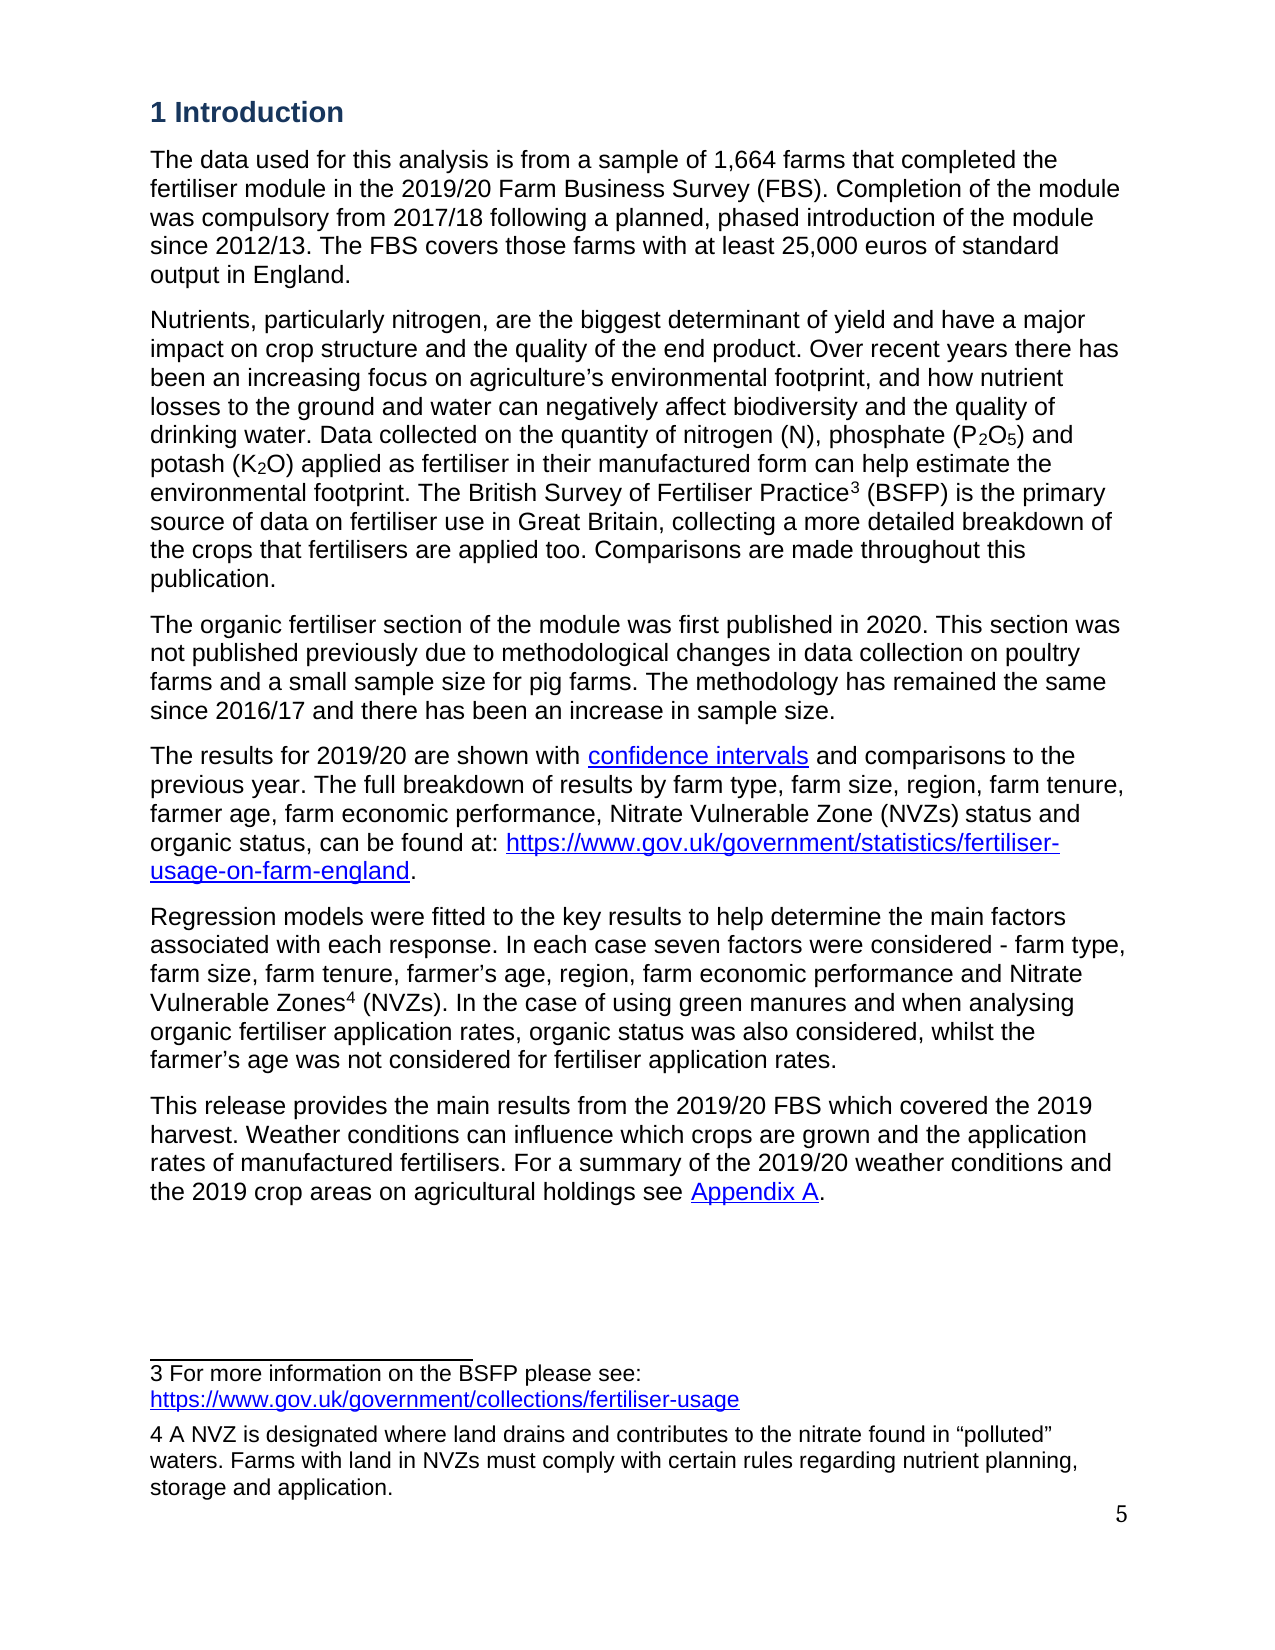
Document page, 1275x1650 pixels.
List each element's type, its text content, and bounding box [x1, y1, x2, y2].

text This release provides the main results from the 2019/20 FBS which covered the 2019 harvest. Weather conditions can influence which crops are grown and the application rates of manufactured fertilisers. For a summary of the 2019/20 weather conditions and the 2019 crop areas on agricultural holdings see Appendix A. [150, 1091, 1127, 1206]
text Nutrients, particularly nitrogen, are the biggest determinant of yield and have a major impact on crop structure and the quality of the end product. Over recent years there has been an increasing focus on agriculture’s environmental footprint, and how nutrient losses to the ground and water can negatively affect biodiversity and the quality of drinking water. Data collected on the quantity of nitrogen (N), phosphate (P2O5) and potash (K2O) applied as fertiliser in their manufactured form can help estimate the environmental footprint. The British Survey of Fertiliser Practice (BSFP) is the primary source of data on fertiliser use in Great Britain, collecting a more detailed breakdown of the crops that fertilisers are applied too. Comparisons are made throughout this publication. [150, 305, 1127, 593]
text The data used for this analysis is from a sample of 1,664 farms that completed the fertiliser module in the 2019/20 Farm Business Survey (FBS). Completion of the module was compulsory from 2017/18 following a planned, phased introduction of the module since 2012/13. The FBS covers those farms with at least 25,000 euros of standard output in England. [150, 145, 1127, 289]
text A NVZ is designated where land drains and contributes to the nitrate found in “polluted” waters. Farms with land in NVZs must comply with certain rules regarding nutrient planning, storage and application. [150, 1421, 1127, 1500]
text Regression models were fitted to the key results to help determine the main factors associated with each response. In each case seven factors were considered - farm type, farm size, farm tenure, farmer’s age, region, farm economic performance and Nitrate Vulnerable Zones (NVZs). In the case of using green manures and when analysing organic fertiliser application rates, organic status was also considered, whilst the farmer’s age was not considered for fertiliser application rates. [150, 902, 1127, 1074]
text The organic fertiliser section of the module was first published in 2020. This section was not published previously due to methodological changes in data collection on poultry farms and a small sample size for pig farms. The methodology has remained the same since 2016/17 and there has been an increase in sample size. [150, 609, 1127, 724]
text For more information on the BSFP please see: https://www.gov.uk/government/collections/fertiliser-usage [150, 1360, 1127, 1413]
text The results for 2019/20 are shown with confidence intervals and comparisons to the previous year. The full breakdown of results by farm type, farm size, region, farm tenure, farmer age, farm economic performance, Nitrate Vulnerable Zone (NVZs) status and organic status, can be found at: https://www.gov.uk/government/statistics/fertiliser-usage-on-farm-england. [150, 741, 1127, 885]
subtitle 1 Introduction [150, 95, 1127, 128]
